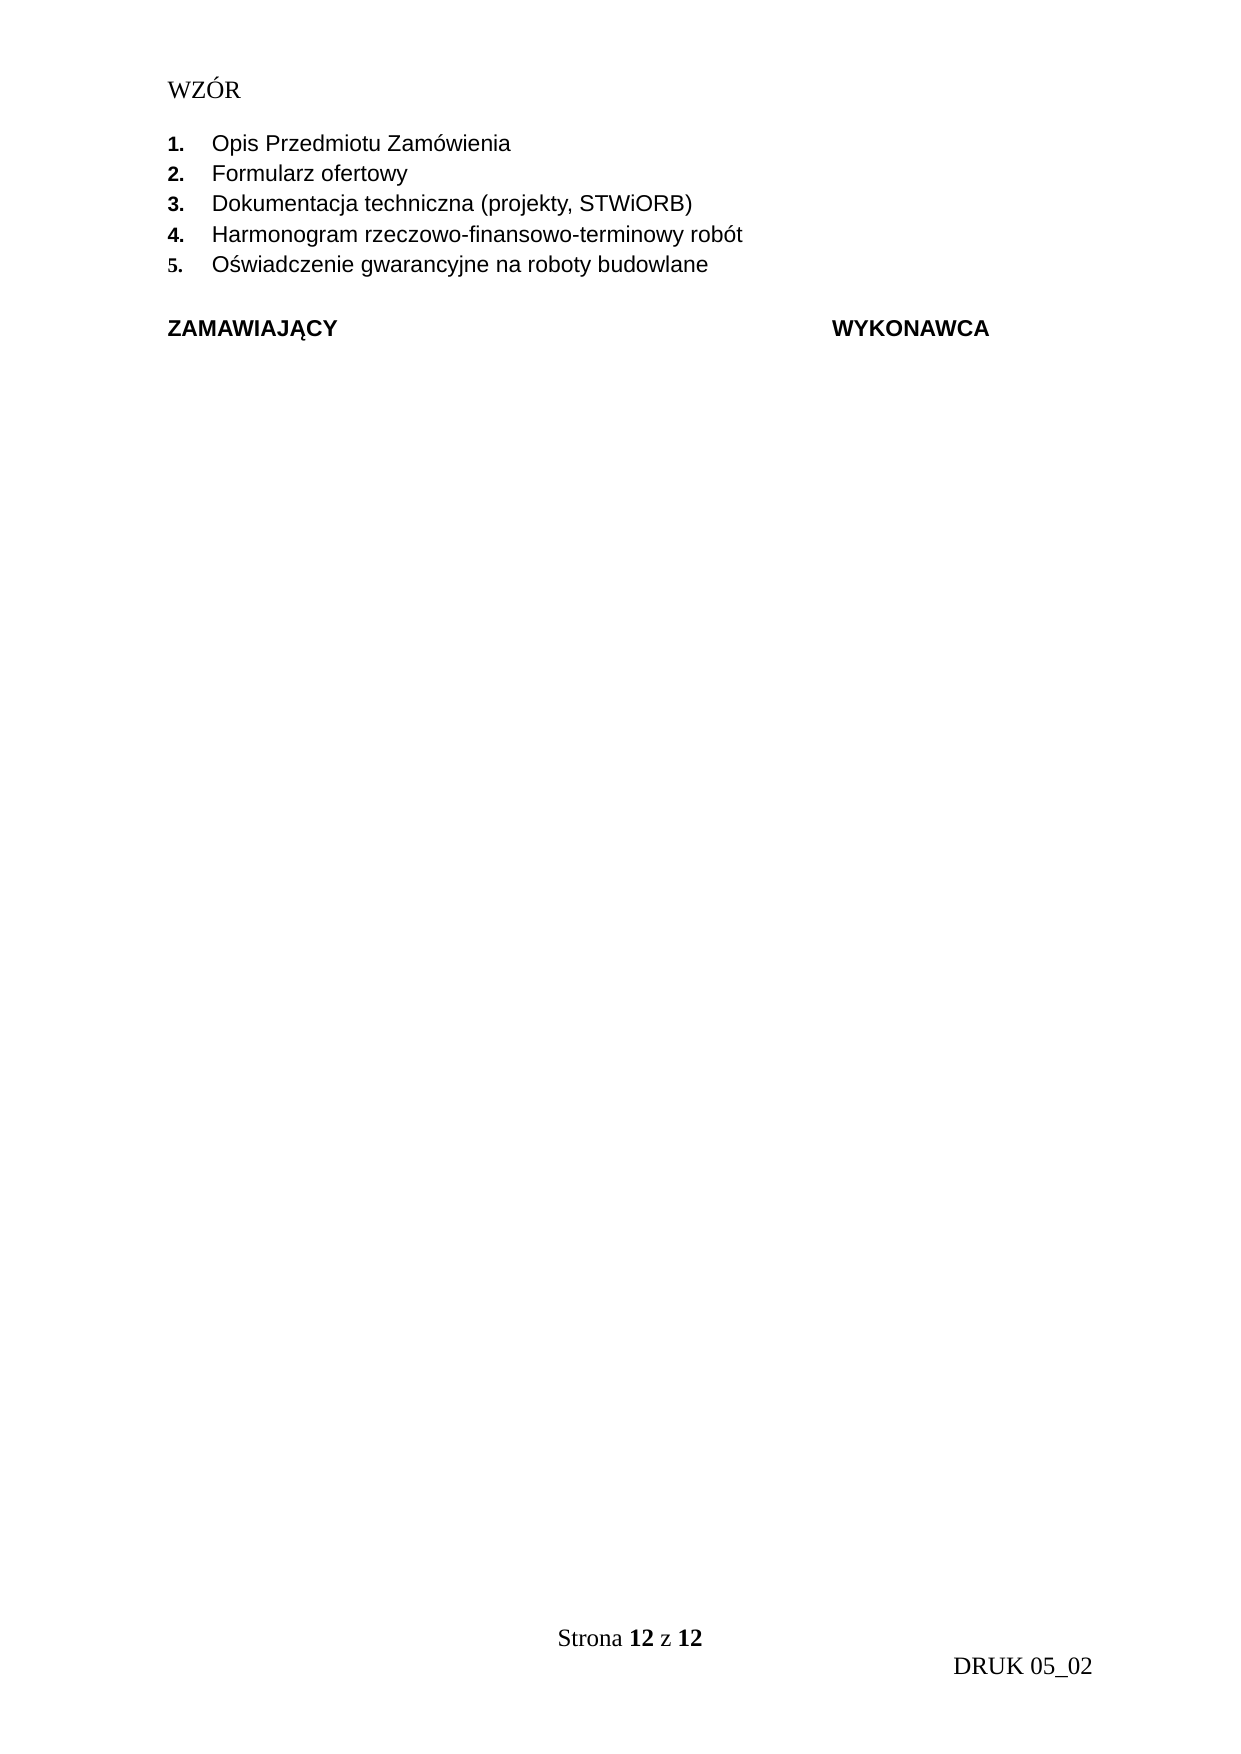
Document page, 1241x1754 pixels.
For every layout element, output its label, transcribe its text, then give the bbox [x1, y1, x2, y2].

list Opis Przedmiotu Zamówienia [167, 130, 1092, 156]
list Formularz ofertowy [167, 160, 1092, 186]
list Dokumentacja techniczna (projekty, STWiORB) [167, 190, 1092, 217]
text ZAMAWIAJĄCY WYKONAWCA [167, 315, 1092, 342]
list Oświadczenie gwarancyjne na roboty budowlane [167, 251, 1092, 277]
list Harmonogram rzeczowo-finansowo-terminowy robót [167, 221, 1092, 247]
